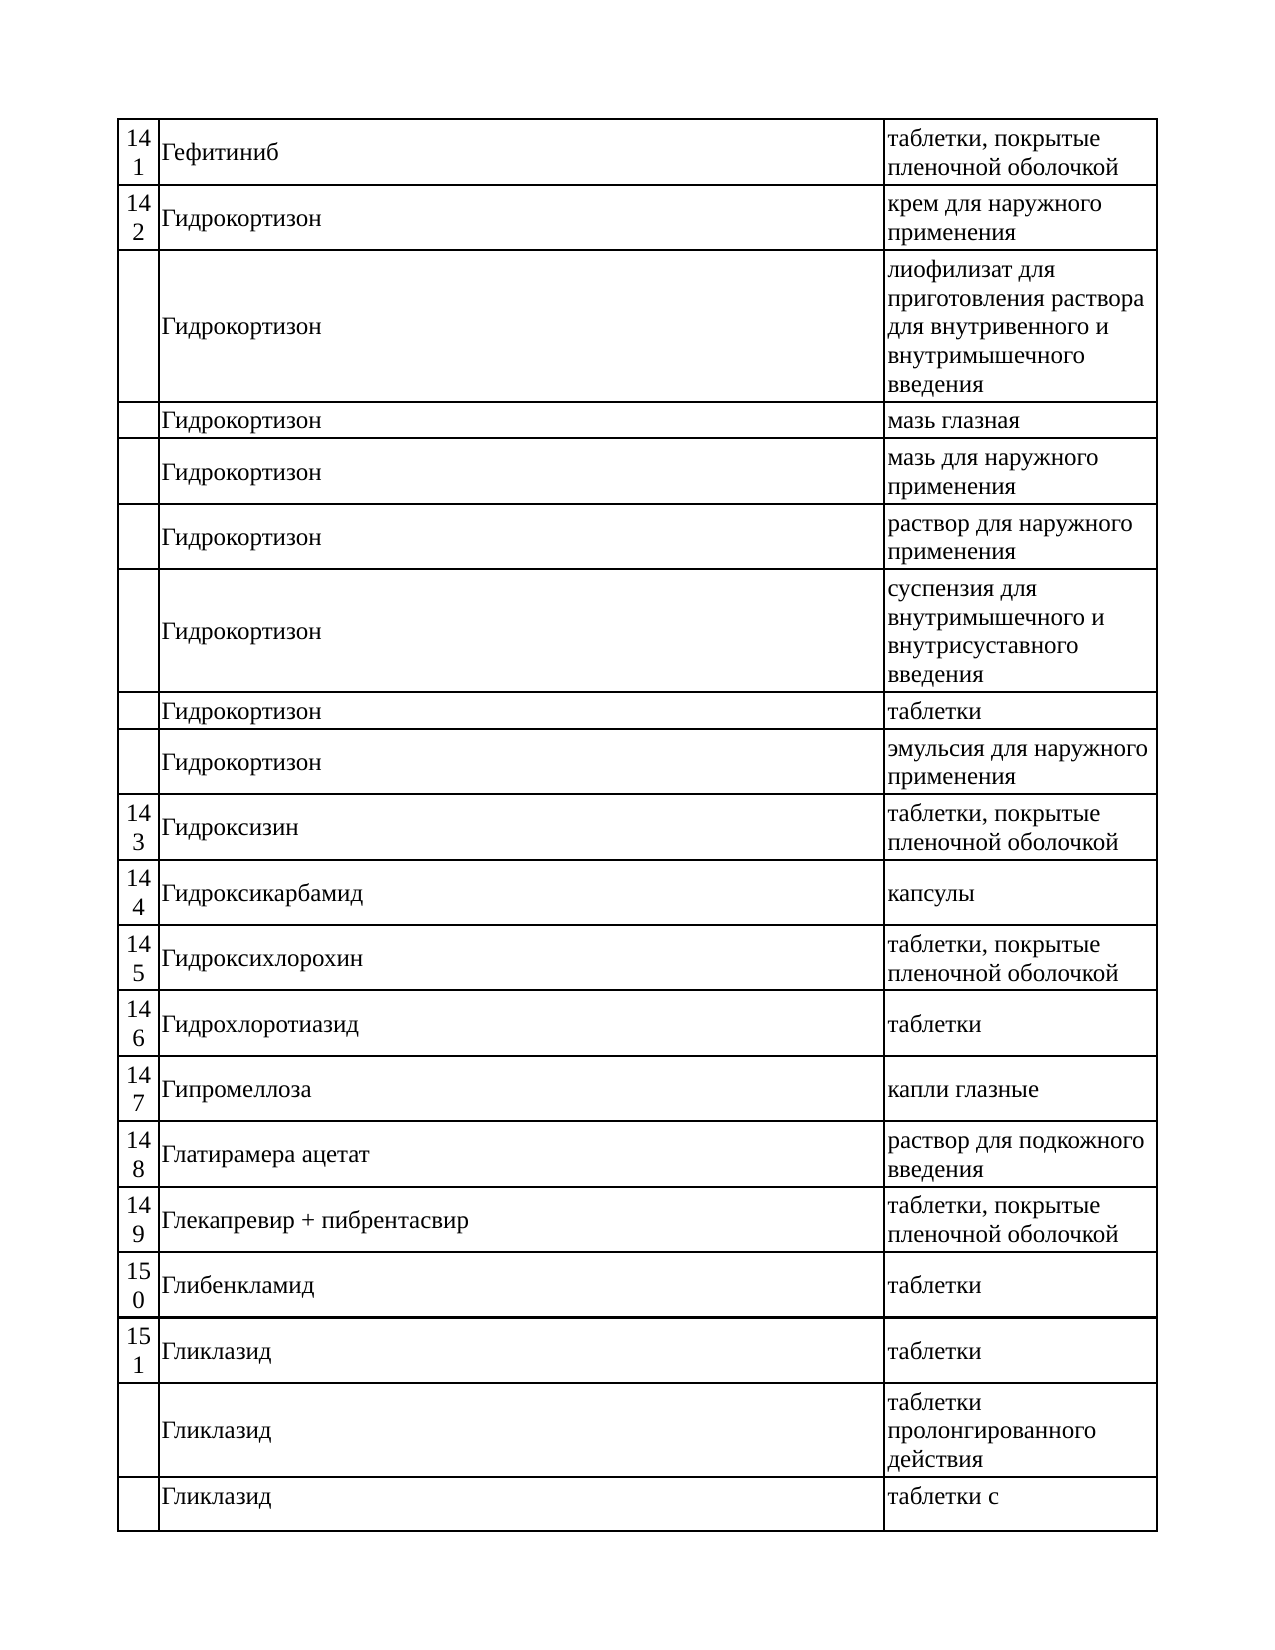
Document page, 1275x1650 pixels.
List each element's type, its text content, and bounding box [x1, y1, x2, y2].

table_cell таблетки, покрытые пленочной оболочкой [885, 1188, 1156, 1251]
table_cell Гидрокортизон [160, 570, 883, 691]
table_cell Гликлазид [160, 1319, 883, 1382]
table_cell таблетки [885, 991, 1156, 1055]
table_cell раствор для наружного применения [885, 505, 1156, 568]
table_cell Гликлазид [160, 1384, 883, 1476]
table_cell таблетки [885, 1319, 1156, 1382]
table_cell Гидрокортизон [160, 439, 883, 503]
table_cell 150 [119, 1253, 158, 1316]
table_cell [119, 251, 158, 401]
table_cell 145 [119, 926, 158, 989]
table_cell раствор для подкожного введения [885, 1122, 1156, 1186]
table_cell 149 [119, 1188, 158, 1251]
table_cell Глекапревир + пибрентасвир [160, 1188, 883, 1251]
table_cell Гипромеллоза [160, 1057, 883, 1120]
table_cell 148 [119, 1122, 158, 1186]
table_cell [119, 693, 158, 728]
table_cell эмульсия для наружного применения [885, 730, 1156, 793]
table_cell капсулы [885, 861, 1156, 924]
table_cell [119, 570, 158, 691]
table_cell [119, 505, 158, 568]
table_cell Гефитиниб [160, 120, 883, 183]
table_cell таблетки, покрытые пленочной оболочкой [885, 926, 1156, 989]
table_cell Гидрокортизон [160, 730, 883, 793]
table_cell Гидрокортизон [160, 505, 883, 568]
table_cell [119, 1478, 158, 1530]
table_cell 144 [119, 861, 158, 924]
table_cell 147 [119, 1057, 158, 1120]
table_cell суспензия для внутримышечного и внутрисуставного введения [885, 570, 1156, 691]
table_cell 146 [119, 991, 158, 1055]
table_cell Гидроксикарбамид [160, 861, 883, 924]
table_cell Гидроксихлорохин [160, 926, 883, 989]
table_cell [119, 1384, 158, 1476]
table_cell Гидрокортизон [160, 186, 883, 249]
table_cell таблетки, покрытые пленочной оболочкой [885, 120, 1156, 183]
table_cell таблетки пролонгированного действия [885, 1384, 1156, 1476]
table_cell [119, 403, 158, 437]
table_cell таблетки [885, 1253, 1156, 1316]
table_cell таблетки с [885, 1478, 1156, 1530]
table_cell лиофилизат для приготовления раствора для внутривенного и внутримышечного введения [885, 251, 1156, 401]
table_cell крем для наружного применения [885, 186, 1156, 249]
table_cell Глатирамера ацетат [160, 1122, 883, 1186]
table_cell Гликлазид [160, 1478, 883, 1530]
table_cell 151 [119, 1319, 158, 1382]
table_cell мазь глазная [885, 403, 1156, 437]
table_cell 143 [119, 795, 158, 858]
table_cell капли глазные [885, 1057, 1156, 1120]
table_cell [119, 439, 158, 503]
table_cell Гидрокортизон [160, 251, 883, 401]
table_cell таблетки [885, 693, 1156, 728]
table_cell [119, 730, 158, 793]
table_cell Гидрокортизон [160, 693, 883, 728]
table_cell 142 [119, 186, 158, 249]
table_cell Гидрокортизон [160, 403, 883, 437]
table_cell Гидроксизин [160, 795, 883, 858]
table_cell Гидрохлоротиазид [160, 991, 883, 1055]
table_cell таблетки, покрытые пленочной оболочкой [885, 795, 1156, 858]
table_cell Глибенкламид [160, 1253, 883, 1316]
table_cell мазь для наружного применения [885, 439, 1156, 503]
table_cell 141 [119, 120, 158, 183]
